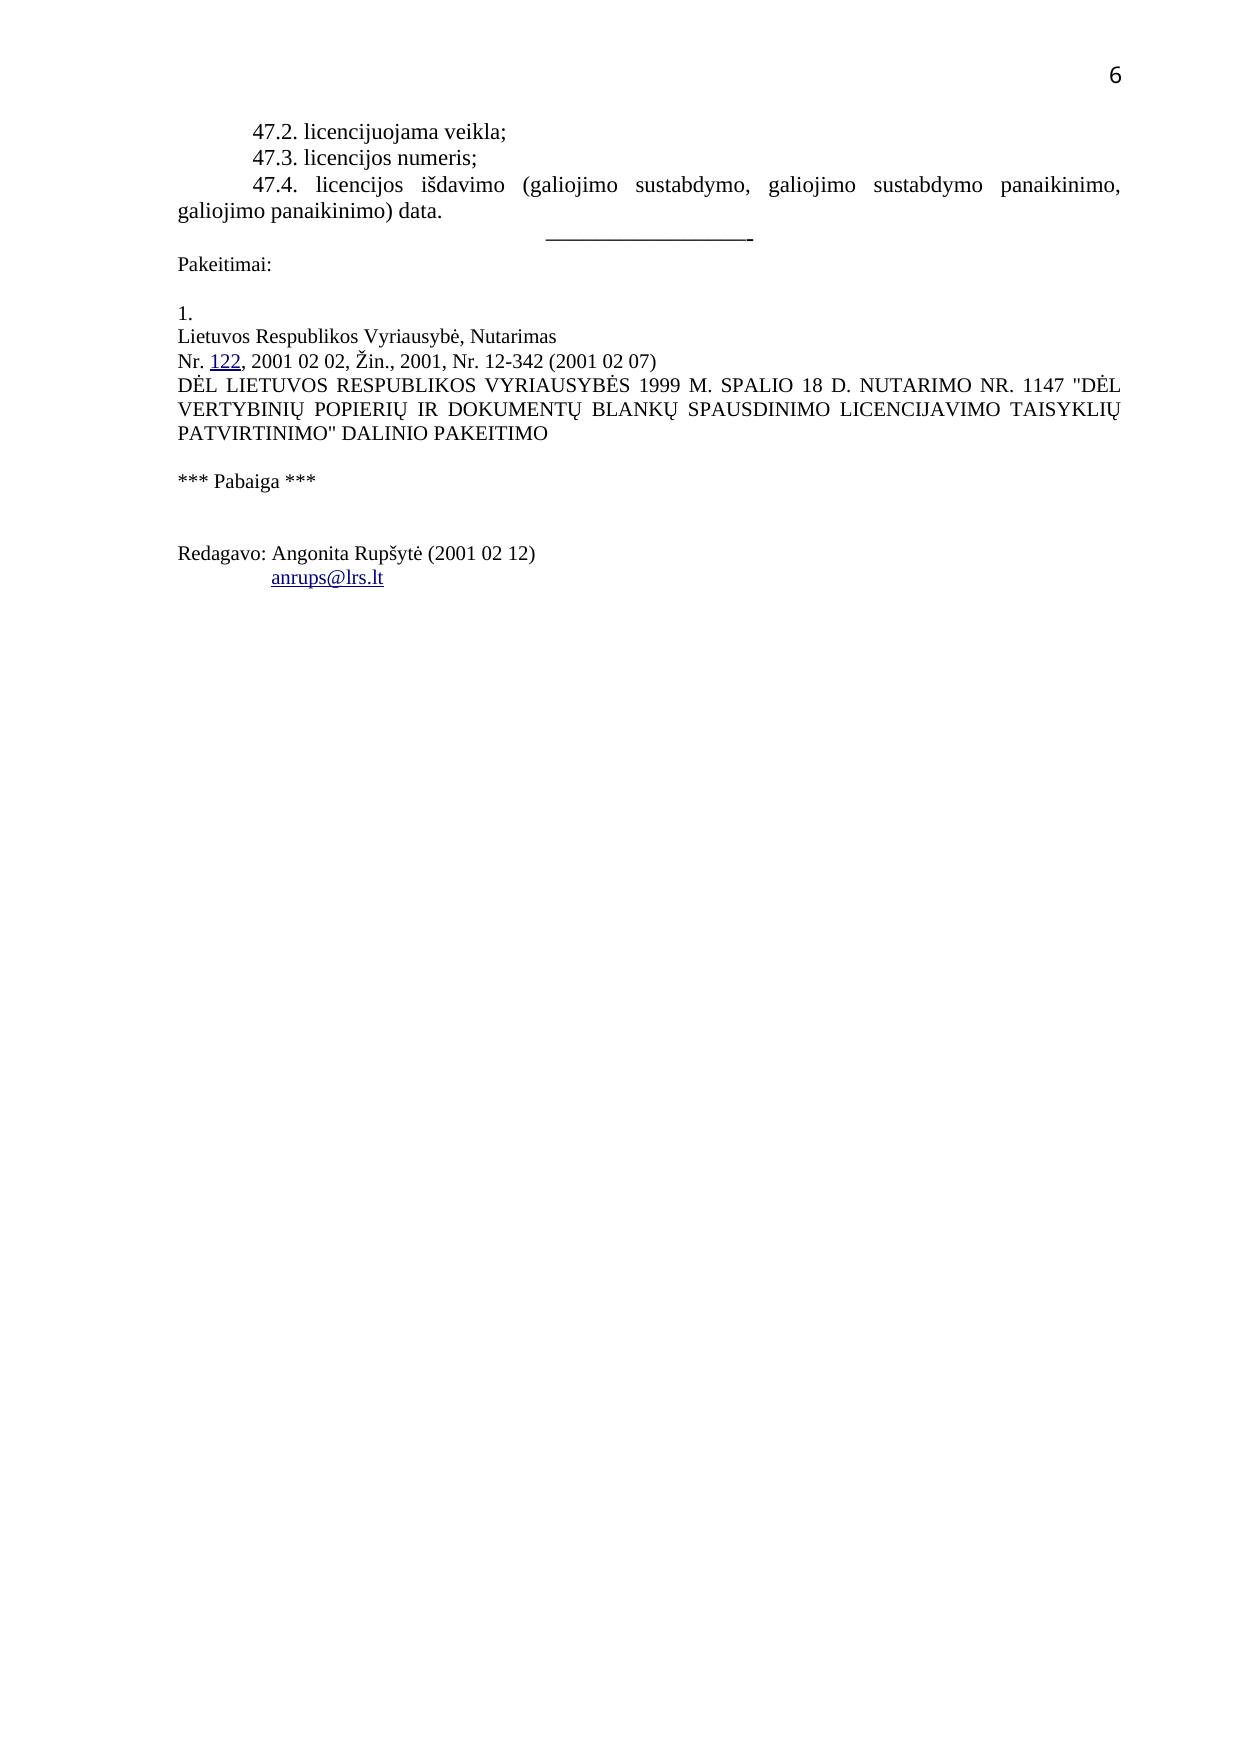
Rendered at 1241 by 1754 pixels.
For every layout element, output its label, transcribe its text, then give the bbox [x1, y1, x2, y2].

text 47.3. licencijos numeris; [177, 144, 1122, 171]
text anrups@lrs.lt [177, 565, 1122, 589]
text DĖL LIETUVOS RESPUBLIKOS VYRIAUSYBĖS 1999 M. SPALIO 18 D. NUTARIMO NR. 1147 "DĖL VERTYBINIŲ POPIERIŲ IR DOKUMENTŲ BLANKŲ SPAUSDINIMO LICENCIJAVIMO TAISYKLIŲ PATVIRTINIMO" DALINIO PAKEITIMO [177, 373, 1122, 445]
text Pakeitimai: [177, 252, 1122, 276]
text ––––––––––––––––- [177, 223, 1122, 252]
text *** Pabaiga *** [177, 469, 1122, 493]
text Redagavo: Angonita Rupšytė (2001 02 12) [177, 541, 1122, 565]
text 47.2. licencijuojama veikla; [177, 118, 1122, 144]
text Nr. 122, 2001 02 02, Žin., 2001, Nr. 12-342 (2001 02 07) [177, 348, 1122, 373]
text 1. [177, 300, 1122, 324]
text Lietuvos Respublikos Vyriausybė, Nutarimas [177, 324, 1122, 348]
text 47.4. licencijos išdavimo (galiojimo sustabdymo, galiojimo sustabdymo panaikinimo, galiojimo panaikinimo) data. [177, 171, 1122, 223]
